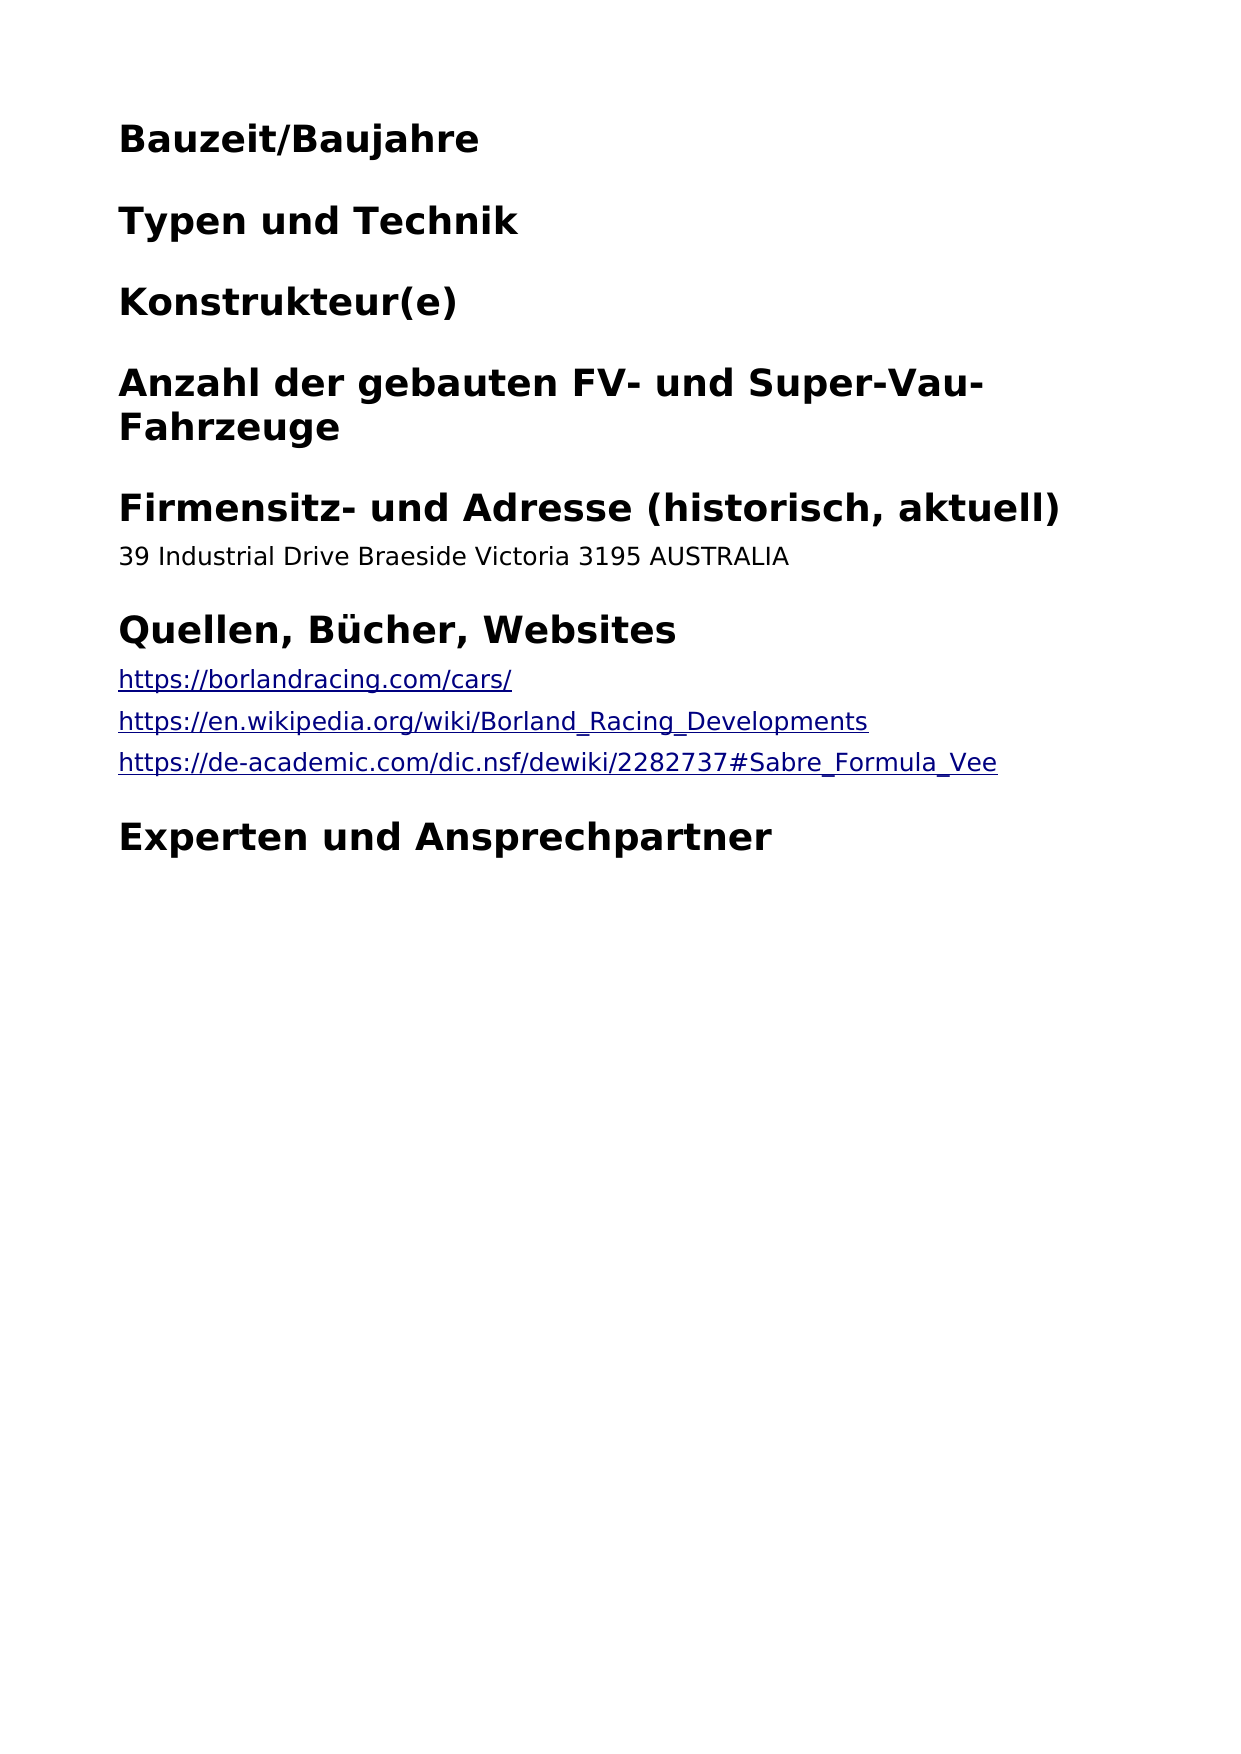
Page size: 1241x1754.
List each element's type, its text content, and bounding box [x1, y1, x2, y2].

text https://borlandracing.com/cars/ [118, 665, 1122, 694]
subtitle Anzahl der gebauten FV- und Super-Vau-Fahrzeuge [118, 362, 1122, 449]
text 39 Industrial Drive Braeside Victoria 3195 AUSTRALIA [118, 542, 1122, 572]
subtitle Quellen, Bücher, Websites [118, 609, 1122, 653]
text https://de-academic.com/dic.nsf/dewiki/2282737#Sabre_Formula_Vee [118, 749, 1122, 778]
subtitle Experten und Ansprechpartner [118, 815, 1122, 859]
subtitle Konstrukteur(e) [118, 280, 1122, 324]
text https://en.wikipedia.org/wiki/Borland_Racing_Developments [118, 707, 1122, 736]
subtitle Firmensitz- und Adresse (historisch, aktuell) [118, 486, 1122, 530]
subtitle Typen und Technik [118, 199, 1122, 243]
subtitle Bauzeit/Baujahre [118, 118, 1122, 162]
